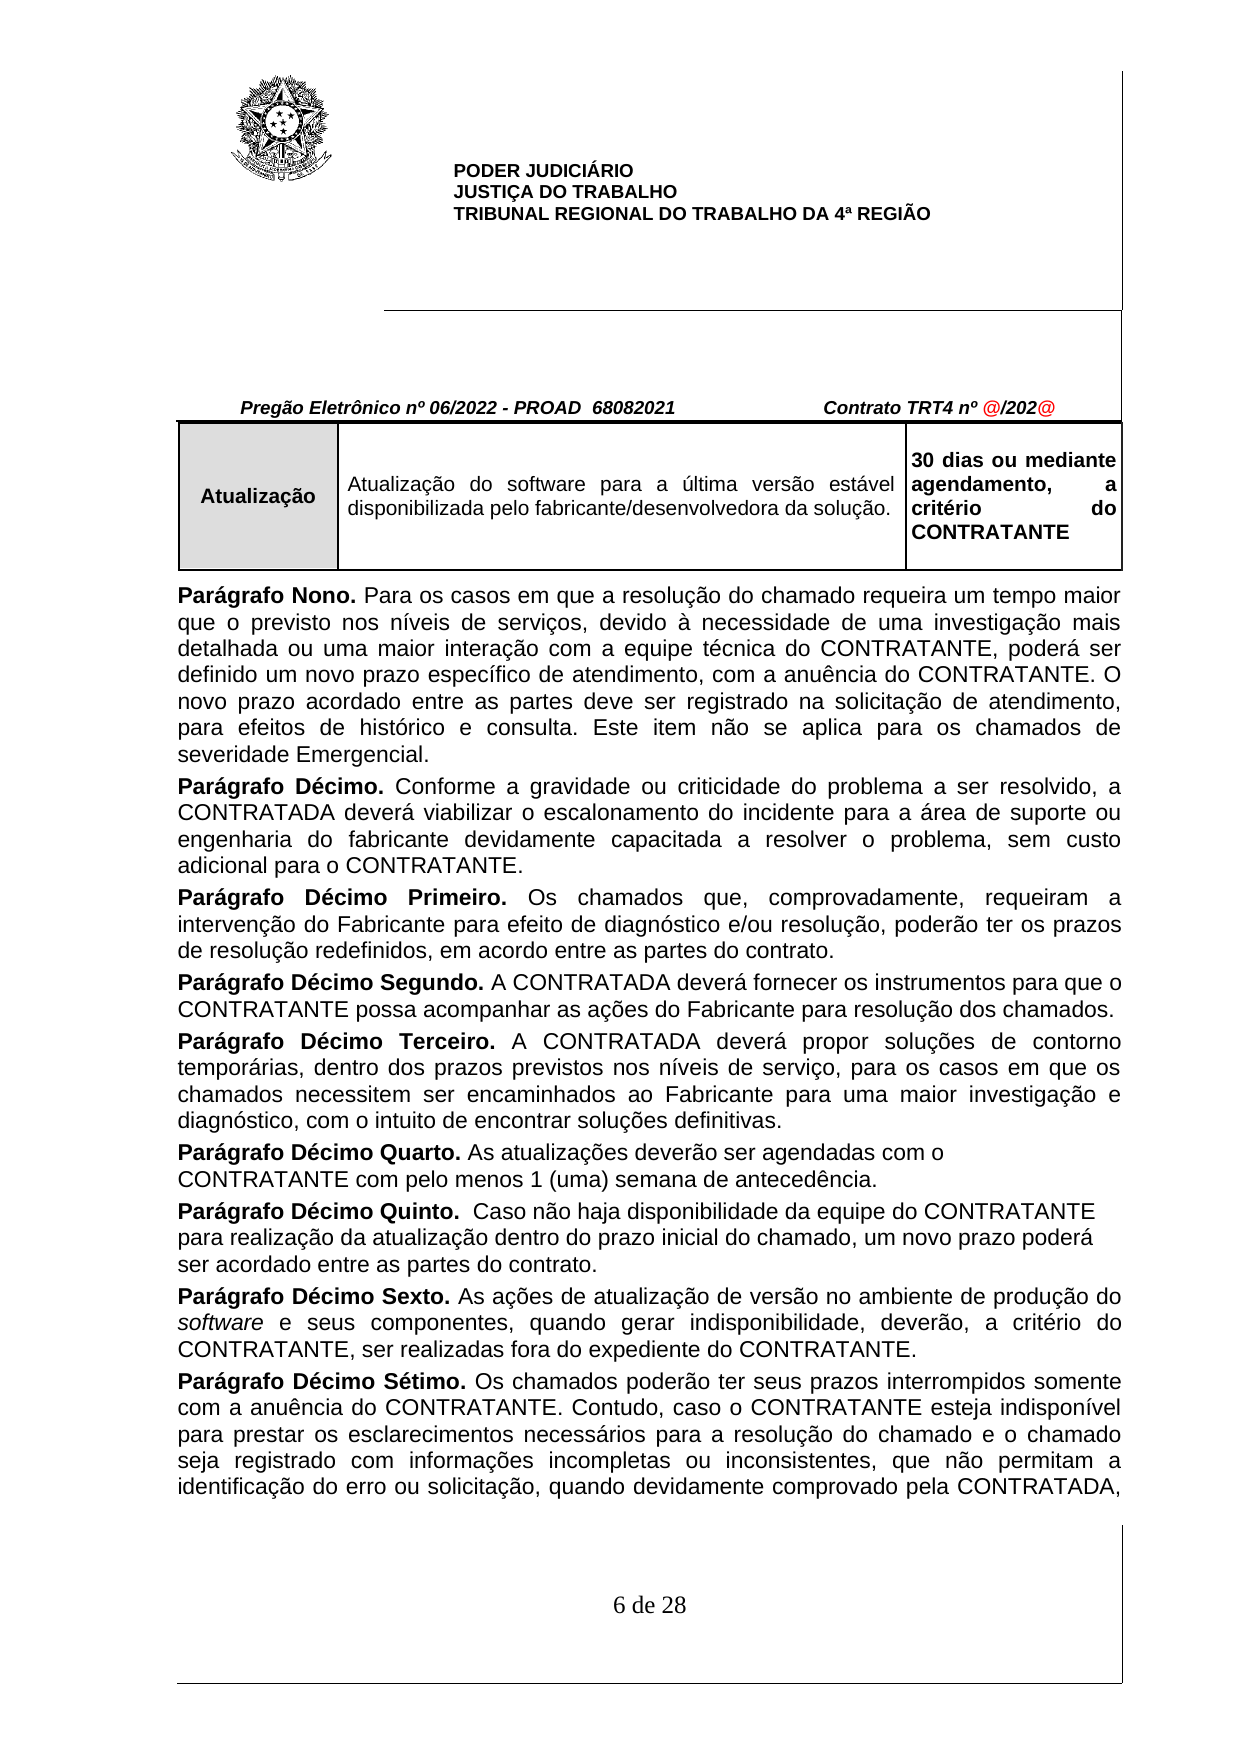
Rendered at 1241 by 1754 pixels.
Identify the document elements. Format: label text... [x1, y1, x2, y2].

text Parágrafo Décimo Primeiro. Os chamados que, comprovadamente, requeiram a intervenção do Fabricante para efeito de diagnóstico e/ou resolução, poderão ter os prazos de resolução redefinidos, em acordo entre as partes do contrato. [177, 884, 1122, 963]
text Parágrafo Décimo. Conforme a gravidade ou criticidade do problema a ser resolvido, a CONTRATADA deverá viabilizar o escalonamento do incidente para a área de suporte ou engenharia do fabricante devidamente capacitada a resolver o problema, sem custo adicional para o CONTRATANTE. [177, 773, 1122, 878]
text Parágrafo Décimo Segundo. A CONTRATADA deverá fornecer os instrumentos para que o CONTRATANTE possa acompanhar as ações do Fabricante para resolução dos chamados. [177, 969, 1122, 1022]
text Parágrafo Décimo Quarto. As atualizações deverão ser agendadas com o CONTRATANTE com pelo menos 1 (uma) semana de antecedência. [177, 1139, 1122, 1192]
text Parágrafo Décimo Sexto. As ações de atualização de versão no ambiente de produção do software e seus componentes, quando gerar indisponibilidade, deverão, a critério do CONTRATANTE, ser realizadas fora do expediente do CONTRATANTE. [177, 1283, 1122, 1362]
text Parágrafo Décimo Quinto. Caso não haja disponibilidade da equipe do CONTRATANTE para realização da atualização dentro do prazo inicial do chamado, um novo prazo poderá ser acordado entre as partes do contrato. [177, 1198, 1122, 1277]
table_cell Atualização [180, 424, 337, 568]
table_cell Atualização do software para a última versão estável disponibilizada pelo fabricante/desenvolvedora da solução. [339, 424, 905, 568]
text Parágrafo Décimo Terceiro. A CONTRATADA deverá propor soluções de contorno temporárias, dentro dos prazos previstos nos níveis de serviço, para os casos em que os chamados necessitem ser encaminhados ao Fabricante para uma maior investigação e diagnóstico, com o intuito de encontrar soluções definitivas. [177, 1028, 1122, 1133]
text Parágrafo Décimo Sétimo. Os chamados poderão ter seus prazos interrompidos somente com a anuência do CONTRATANTE. Contudo, caso o CONTRATANTE esteja indisponível para prestar os esclarecimentos necessários para a resolução do chamado e o chamado seja registrado com informações incompletas ou inconsistentes, que não permitam a identificação do erro ou solicitação, quando devidamente comprovado pela CONTRATADA, [177, 1368, 1122, 1499]
table_cell 30 dias ou mediante agendamento, a critério do CONTRATANTE [907, 424, 1121, 568]
text Parágrafo Nono. Para os casos em que a resolução do chamado requeira um tempo maior que o previsto nos níveis de serviços, devido à necessidade de uma investigação mais detalhada ou uma maior interação com a equipe técnica do CONTRATANTE, poderá ser definido um novo prazo específico de atendimento, com a anuência do CONTRATANTE. O novo prazo acordado entre as partes deve ser registrado na solicitação de atendimento, para efeitos de histórico e consulta. Este item não se aplica para os chamados de severidade Emergencial. [177, 582, 1122, 767]
